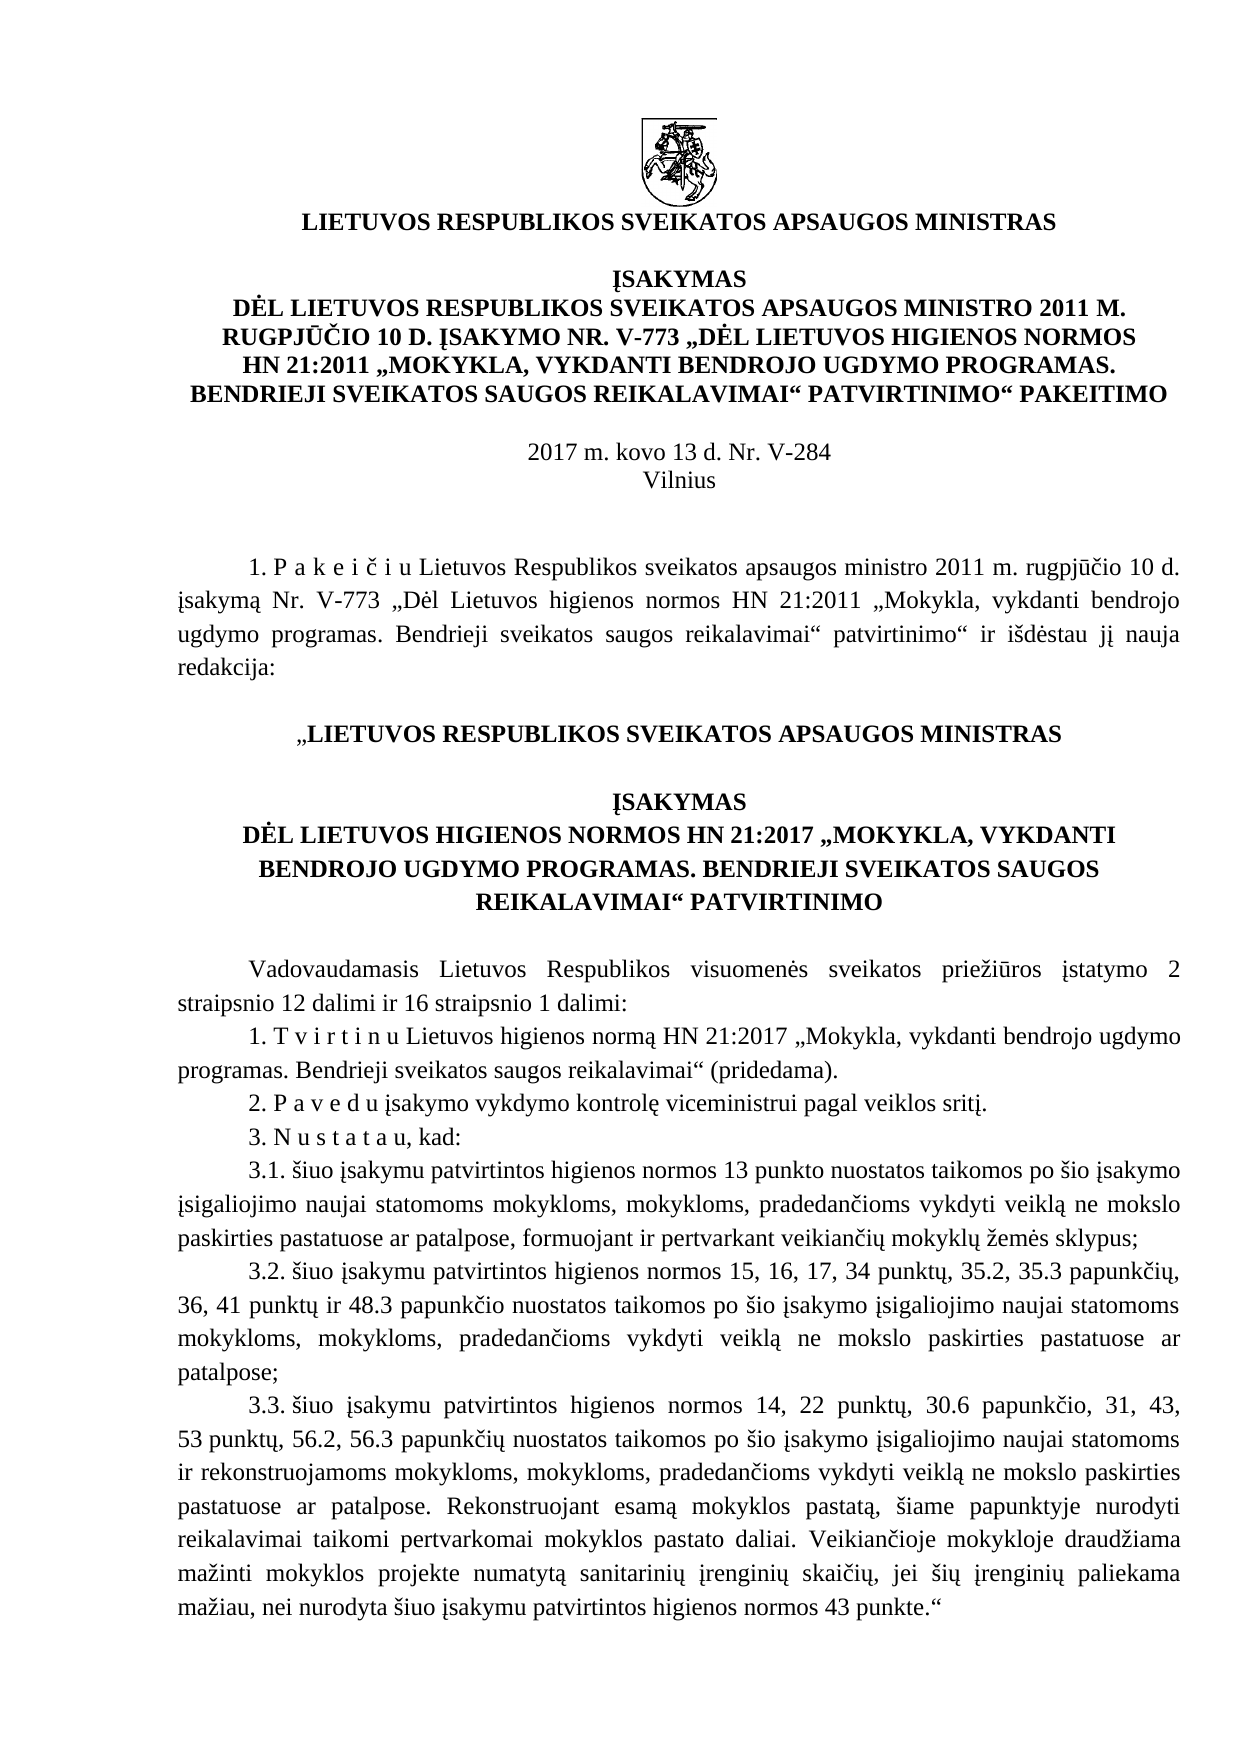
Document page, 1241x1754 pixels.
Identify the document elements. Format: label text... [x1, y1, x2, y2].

text 3. N u s t a t a u, kad: [177, 1122, 1181, 1151]
text DĖL LIETUVOS HIGIENOS NORMOS HN 21:2017 „MOKYKLA, VYKDANTI BENDROJO UGDYMO PROGRAMAS. BENDRIEJI SVEIKATOS SAUGOS REIKALAVIMAI“ PATVIRTINIMO [177, 820, 1181, 916]
text 3.3. šiuo įsakymu patvirtintos higienos normos 14, 22 punktų, 30.6 papunkčio, 31, 43, 53 punktų, 56.2, 56.3 papunkčių nuostatos taikomos po šio įsakymo įsigaliojimo naujai statomoms ir rekonstruojamoms mokykloms, mokykloms, pradedančioms vykdyti veiklą ne mokslo paskirties pastatuose ar patalpose. Rekonstruojant esamą mokyklos pastatą, šiame papunktyje nurodyti reikalavimai taikomi pertvarkomai mokyklos pastato daliai. Veikiančioje mokykloje draudžiama mažinti mokyklos projekte numatytą sanitarinių įrenginių skaičių, jei šių įrenginių paliekama mažiau, nei nurodyta šiuo įsakymu patvirtintos higienos normos 43 punkte.“ [177, 1390, 1181, 1620]
text 3.1. šiuo įsakymu patvirtintos higienos normos 13 punkto nuostatos taikomos po šio įsakymo įsigaliojimo naujai statomoms mokykloms, mokykloms, pradedančioms vykdyti veiklą ne mokslo paskirties pastatuose ar patalpose, formuojant ir pertvarkant veikiančių mokyklų žemės sklypus; [177, 1156, 1181, 1251]
text 2017 m. kovo 13 d. Nr. V-284 [177, 437, 1181, 466]
text Vilnius [177, 466, 1181, 494]
text Vadovaudamasis Lietuvos Respublikos visuomenės sveikatos priežiūros įstatymo 2 straipsnio 12 dalimi ir 16 straipsnio 1 dalimi: [177, 954, 1181, 1017]
text 1. P a k e i č i u Lietuvos Respublikos sveikatos apsaugos ministro 2011 m. rugpjūčio 10 d. įsakymą Nr. V-773 „Dėl Lietuvos higienos normos HN 21:2011 „Mokykla, vykdanti bendrojo ugdymo programas. Bendrieji sveikatos saugos reikalavimai“ patvirtinimo“ ir išdėstau jį nauja redakcija: [177, 552, 1181, 681]
text DĖL LIETUVOS RESPUBLIKOS SVEIKATOS APSAUGOS MINISTRO 2011 M. RUGPJŪČIO 10 D. ĮSAKYMO NR. V-773 „DĖL LIETUVOS HIGIENOS NORMOS HN 21:2011 „MOKYKLA, VYKDANTI BENDROJO UGDYMO PROGRAMAS. BENDRIEJI SVEIKATOS SAUGOS REIKALAVIMAI“ PATVIRTINIMO“ PAKEITIMO [177, 293, 1181, 408]
text 3.2. šiuo įsakymu patvirtintos higienos normos 15, 16, 17, 34 punktų, 35.2, 35.3 papunkčių, 36, 41 punktų ir 48.3 papunkčio nuostatos taikomos po šio įsakymo įsigaliojimo naujai statomoms mokykloms, mokykloms, pradedančioms vykdyti veiklą ne mokslo paskirties pastatuose ar patalpose; [177, 1256, 1181, 1386]
text LIETUVOS RESPUBLIKOS SVEIKATOS APSAUGOS MINISTRAS [177, 207, 1181, 236]
text ĮSAKYMAS [177, 787, 1181, 815]
text „LIETUVOS RESPUBLIKOS SVEIKATOS APSAUGOS MINISTRAS [177, 719, 1181, 748]
text ĮSAKYMAS [177, 264, 1181, 293]
text 2. P a v e d u įsakymo vykdymo kontrolę viceministrui pagal veiklos sritį. [177, 1088, 1181, 1117]
text 1. T v i r t i n u Lietuvos higienos normą HN 21:2017 „Mokykla, vykdanti bendrojo ugdymo programas. Bendrieji sveikatos saugos reikalavimai“ (pridedama). [177, 1021, 1181, 1084]
